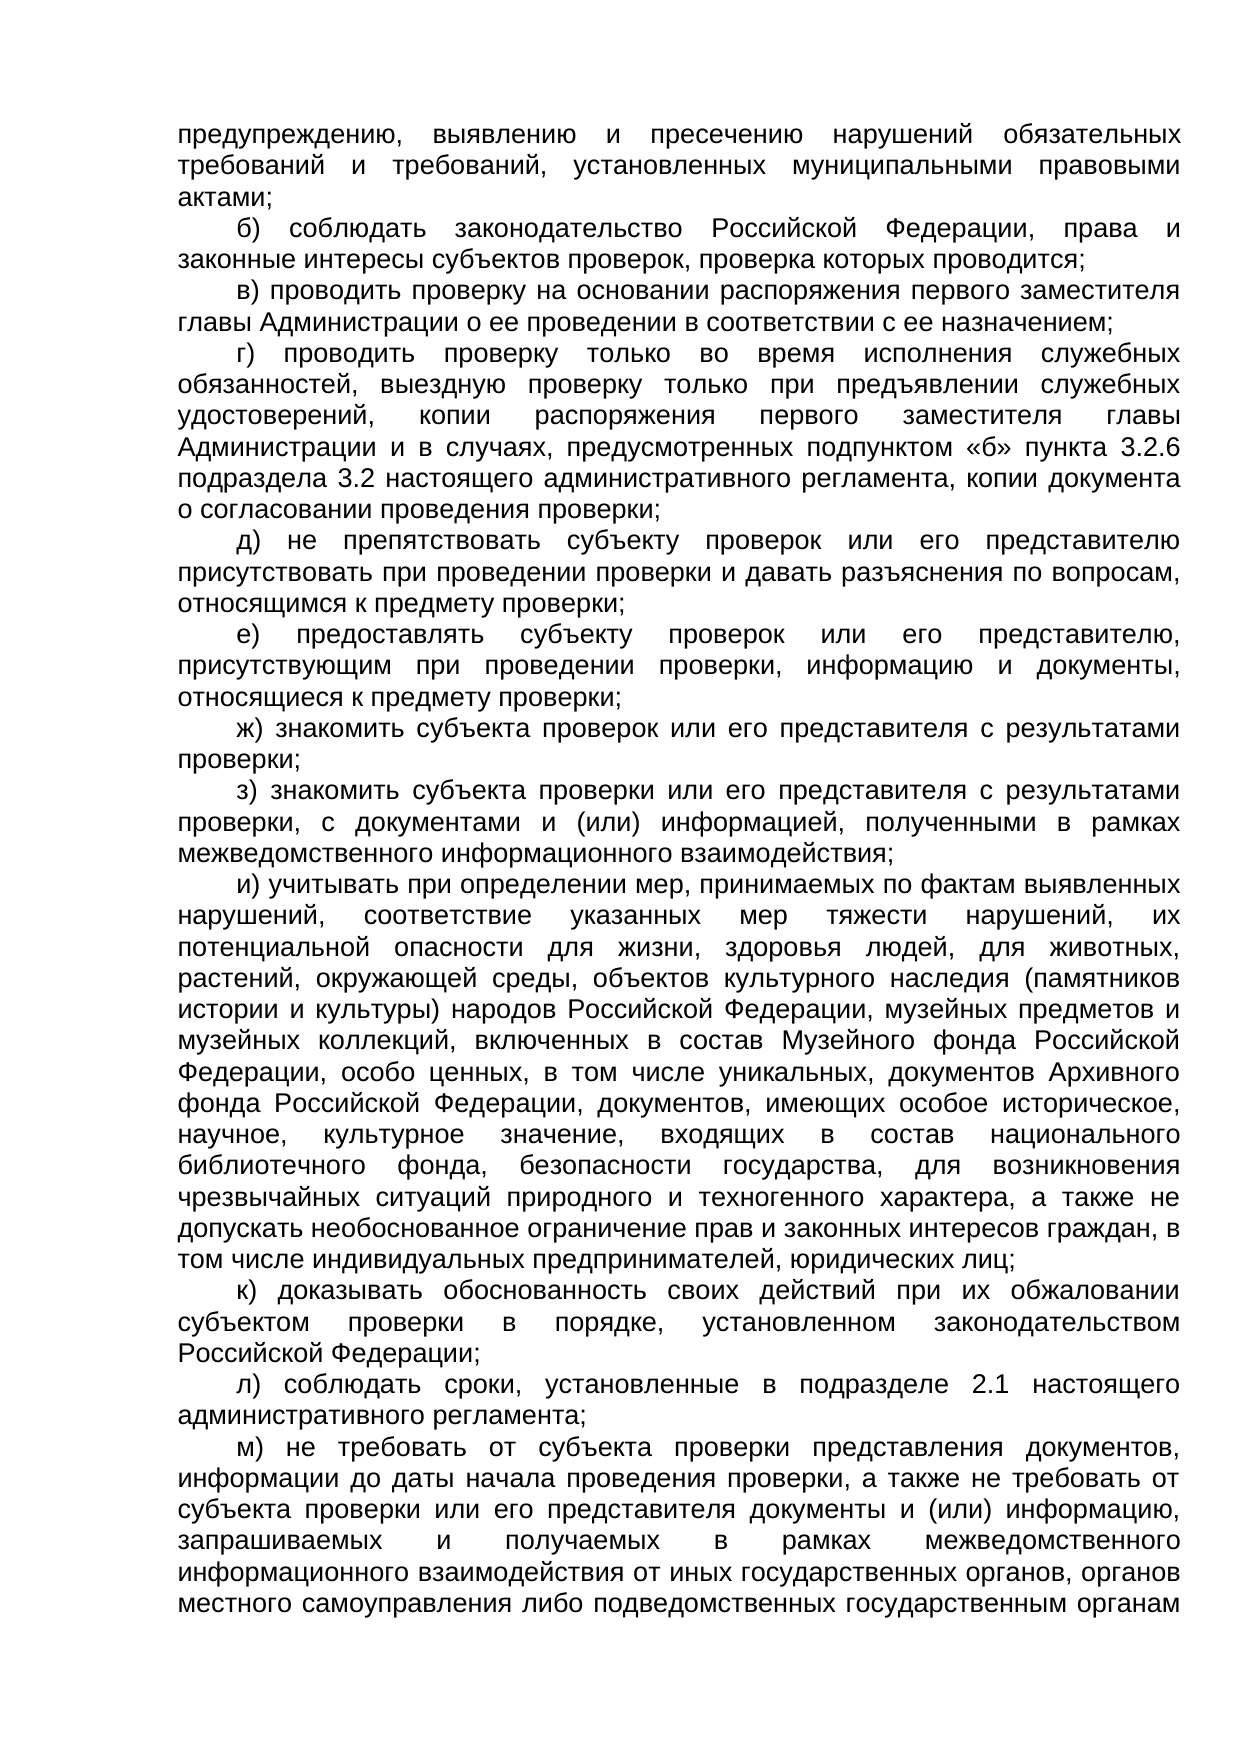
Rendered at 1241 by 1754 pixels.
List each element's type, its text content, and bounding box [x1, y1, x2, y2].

text предупреждению, выявлению и пресечению нарушений обязательных требований и требований, установленных муниципальными правовыми актами; [177, 118, 1181, 212]
text в) проводить проверку на основании распоряжения первого заместителя главы Администрации о ее проведении в соответствии с ее назначением; [177, 274, 1181, 337]
text е) предоставлять субъекту проверок или его представителю, присутствующим при проведении проверки, информацию и документы, относящиеся к предмету проверки; [177, 618, 1181, 712]
text и) учитывать при определении мер, принимаемых по фактам выявленных нарушений, соответствие указанных мер тяжести нарушений, их потенциальной опасности для жизни, здоровья людей, для животных, растений, окружающей среды, объектов культурного наследия (памятников истории и культуры) народов Российской Федерации, музейных предметов и музейных коллекций, включенных в состав Музейного фонда Российской Федерации, особо ценных, в том числе уникальных, документов Архивного фонда Российской Федерации, документов, имеющих особое историческое, научное, культурное значение, входящих в состав национального библиотечного фонда, безопасности государства, для возникновения чрезвычайных ситуаций природного и техногенного характера, а также не допускать необоснованное ограничение прав и законных интересов граждан, в том числе индивидуальных предпринимателей, юридических лиц; [177, 868, 1181, 1274]
text б) соблюдать законодательство Российской Федерации, права и законные интересы субъектов проверок, проверка которых проводится; [177, 212, 1181, 274]
text г) проводить проверку только во время исполнения служебных обязанностей, выездную проверку только при предъявлении служебных удостоверений, копии распоряжения первого заместителя главы Администрации и в случаях, предусмотренных подпунктом «б» пункта 3.2.6 подраздела 3.2 настоящего административного регламента, копии документа о согласовании проведения проверки; [177, 337, 1181, 524]
text к) доказывать обоснованность своих действий при их обжаловании субъектом проверки в порядке, установленном законодательством Российской Федерации; [177, 1274, 1181, 1368]
text з) знакомить субъекта проверки или его представителя с результатами проверки, с документами и (или) информацией, полученными в рамках межведомственного информационного взаимодействия; [177, 774, 1181, 868]
text д) не препятствовать субъекту проверок или его представителю присутствовать при проведении проверки и давать разъяснения по вопросам, относящимся к предмету проверки; [177, 524, 1181, 618]
text л) соблюдать сроки, установленные в подразделе 2.1 настоящего административного регламента; [177, 1368, 1181, 1431]
text м) не требовать от субъекта проверки представления документов, информации до даты начала проведения проверки, а также не требовать от субъекта проверки или его представителя документы и (или) информацию, запрашиваемых и получаемых в рамках межведомственного информационного взаимодействия от иных государственных органов, органов местного самоуправления либо подведомственных государственным органам [177, 1431, 1181, 1618]
text ж) знакомить субъекта проверок или его представителя с результатами проверки; [177, 712, 1181, 774]
